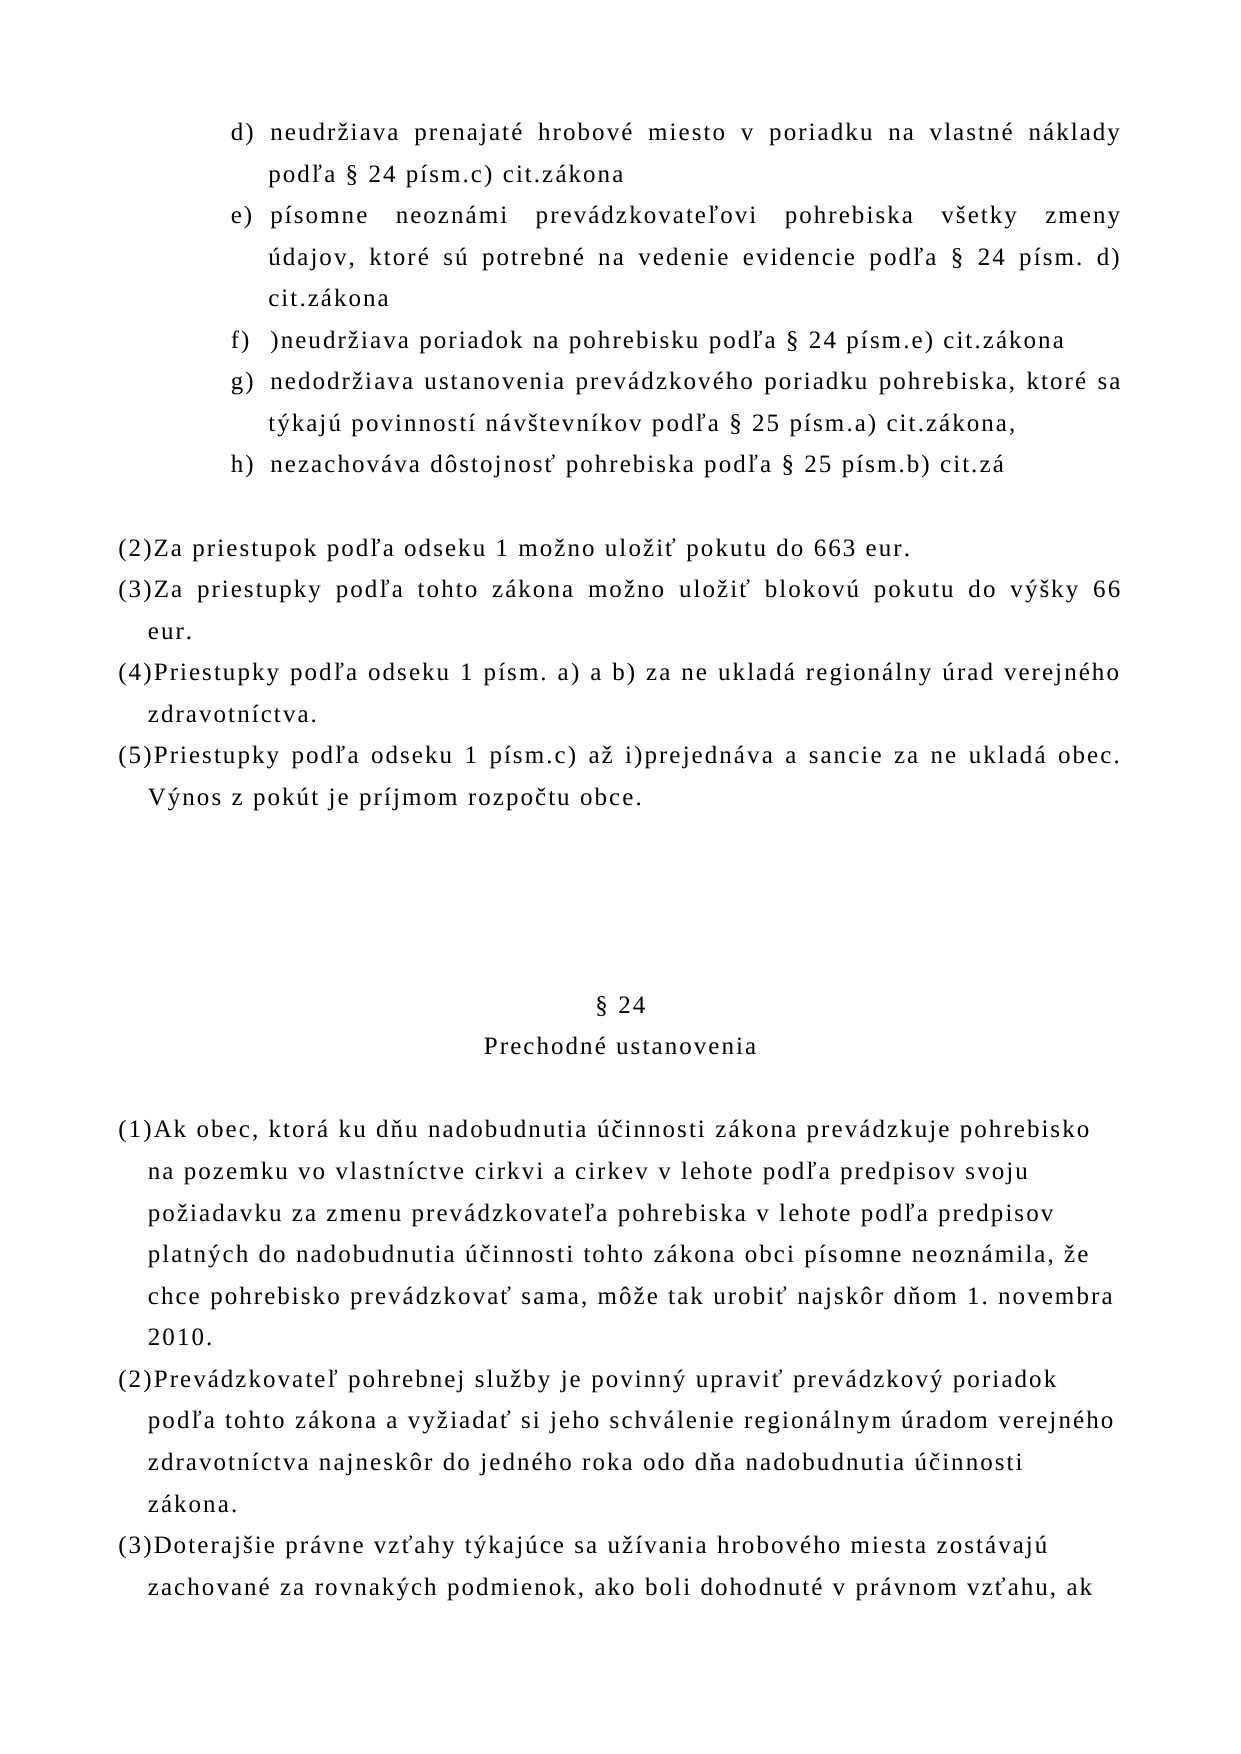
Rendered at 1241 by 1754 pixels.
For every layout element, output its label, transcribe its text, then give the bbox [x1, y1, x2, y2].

list Priestupky podľa odseku 1 písm. a) a b) za ne ukladá regionálny úrad verejného zdravotníctva. [118, 658, 1122, 728]
list nezachováva dôstojnosť pohrebiska podľa § 25 písm.b) cit.zá [231, 451, 1122, 478]
list Priestupky podľa odseku 1 písm.c) až i)prejednáva a sancie za ne ukladá obec. Výnos z pokút je príjmom rozpočtu obce. [118, 742, 1122, 811]
list neudržiava prenajaté hrobové miesto v poriadku na vlastné náklady podľa § 24 písm.c) cit.zákona [231, 118, 1122, 187]
list Ak obec, ktorá ku dňu nadobudnutia účinnosti zákona prevádzkuje pohrebisko na pozemku vo vlastníctve cirkvi a cirkev v lehote podľa predpisov svoju požiadavku za zmenu prevádzkovateľa pohrebiska v lehote podľa predpisov platných do nadobudnutia účinnosti tohto zákona obci písomne neoznámila, že chce pohrebisko prevádzkovať sama, môže tak urobiť najskôr dňom 1. novembra 2010. [118, 1116, 1122, 1351]
list písomne neoznámi prevádzkovateľovi pohrebiska všetky zmeny údajov, ktoré sú potrebné na vedenie evidencie podľa § 24 písm. d) cit.zákona [231, 201, 1122, 312]
list Za priestupky podľa tohto zákona možno uložiť blokovú pokutu do výšky 66 eur. [118, 575, 1122, 644]
text Prechodné ustanovenia [118, 1032, 1122, 1060]
text (2)Za priestupok podľa odseku 1 možno uložiť pokutu do 663 eur. [118, 534, 1122, 561]
list nedodržiava ustanovenia prevádzkového poriadku pohrebiska, ktoré sa týkajú povinností návštevníkov podľa § 25 písm.a) cit.zákona, [231, 367, 1122, 437]
list Prevádzkovateľ pohrebnej služby je povinný upraviť prevádzkový poriadok podľa tohto zákona a vyžiadať si jeho schválenie regionálnym úradom verejného zdravotníctva najneskôr do jedného roka odo dňa nadobudnutia účinnosti zákona. [118, 1365, 1122, 1517]
list )neudržiava poriadok na pohrebisku podľa § 24 písm.e) cit.zákona [231, 326, 1122, 354]
list Doterajšie právne vzťahy týkajúce sa užívania hrobového miesta zostávajú zachované za rovnakých podmienok, ako boli dohodnuté v právnom vzťahu, ak [118, 1531, 1122, 1601]
text § 24 [118, 991, 1122, 1019]
